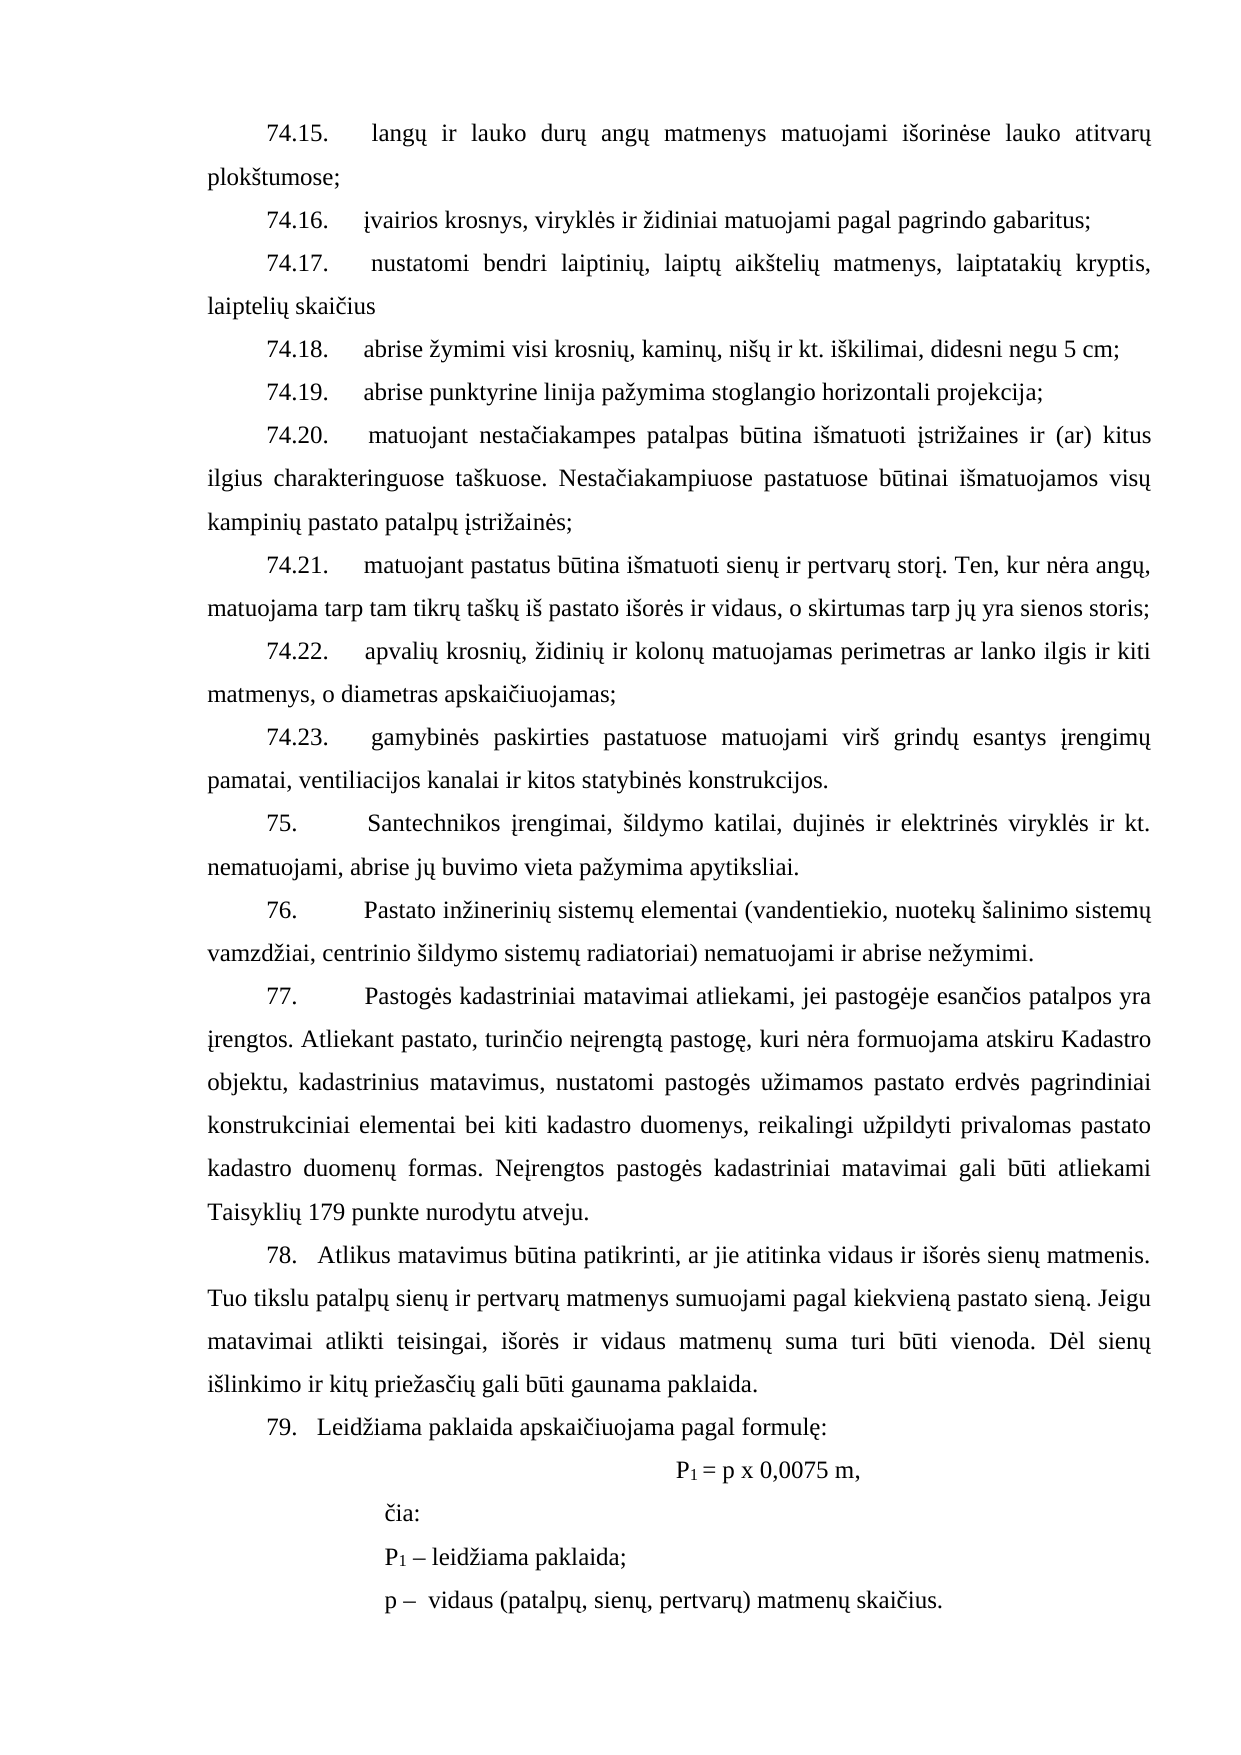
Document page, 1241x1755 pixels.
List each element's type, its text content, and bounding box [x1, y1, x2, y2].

text 74.15. langų ir lauko durų angų matmenys matuojami išorinėse lauko atitvarų plokštumose; [207, 118, 1152, 190]
text 74.22. apvalių krosnių, židinių ir kolonų matuojamas perimetras ar lanko ilgis ir kiti matmenys, o diametras apskaičiuojamas; [207, 636, 1152, 708]
text 74.20. matuojant nestačiakampes patalpas būtina išmatuoti įstrižaines ir (ar) kitus ilgius charakteringuose taškuose. Nestačiakampiuose pastatuose būtinai išmatuojamos visų kampinių pastato patalpų įstrižainės; [207, 420, 1152, 535]
text 78. Atlikus matavimus būtina patikrinti, ar jie atitinka vidaus ir išorės sienų matmenis. Tuo tikslu patalpų sienų ir pertvarų matmenys sumuojami pagal kiekvieną pastato sieną. Jeigu matavimai atlikti teisingai, išorės ir vidaus matmenų suma turi būti vienoda. Dėl sienų išlinkimo ir kitų priežasčių gali būti gaunama paklaida. [207, 1240, 1152, 1398]
text P1 = p x 0,0075 m, [296, 1455, 1152, 1484]
text čia: [296, 1498, 1152, 1527]
text 74.17. nustatomi bendri laiptinių, laiptų aikštelių matmenys, laiptatakių kryptis, laiptelių skaičius [207, 248, 1152, 320]
text p – vidaus (patalpų, sienų, pertvarų) matmenų skaičius. [296, 1585, 1152, 1613]
text 74.16. įvairios krosnys, viryklės ir židiniai matuojami pagal pagrindo gabaritus; [207, 205, 1152, 233]
text 74.21. matuojant pastatus būtina išmatuoti sienų ir pertvarų storį. Ten, kur nėra angų, matuojama tarp tam tikrų taškų iš pastato išorės ir vidaus, o skirtumas tarp jų yra sienos storis; [207, 550, 1152, 622]
text P1 – leidžiama paklaida; [296, 1542, 1152, 1570]
text 74.19. abrise punktyrine linija pažymima stoglangio horizontali projekcija; [207, 377, 1152, 406]
text 77. Pastogės kadastriniai matavimai atliekami, jei pastogėje esančios patalpos yra įrengtos. Atliekant pastato, turinčio neįrengtą pastogę, kuri nėra formuojama atskiru Kadastro objektu, kadastrinius matavimus, nustatomi pastogės užimamos pastato erdvės pagrindiniai konstrukciniai elementai bei kiti kadastro duomenys, reikalingi užpildyti privalomas pastato kadastro duomenų formas. Neįrengtos pastogės kadastriniai matavimai gali būti atliekami Taisyklių 179 punkte nurodytu atveju. [207, 981, 1152, 1225]
text 76. Pastato inžinerinių sistemų elementai (vandentiekio, nuotekų šalinimo sistemų vamzdžiai, centrinio šildymo sistemų radiatoriai) nematuojami ir abrise nežymimi. [207, 895, 1152, 967]
text 74.18. abrise žymimi visi krosnių, kaminų, nišų ir kt. iškilimai, didesni negu 5 cm; [207, 334, 1152, 363]
text 74.23. gamybinės paskirties pastatuose matuojami virš grindų esantys įrengimų pamatai, ventiliacijos kanalai ir kitos statybinės konstrukcijos. [207, 722, 1152, 794]
text 75. Santechnikos įrengimai, šildymo katilai, dujinės ir elektrinės viryklės ir kt. nematuojami, abrise jų buvimo vieta pažymima apytiksliai. [207, 808, 1152, 880]
text 79. Leidžiama paklaida apskaičiuojama pagal formulę: [207, 1412, 1152, 1441]
